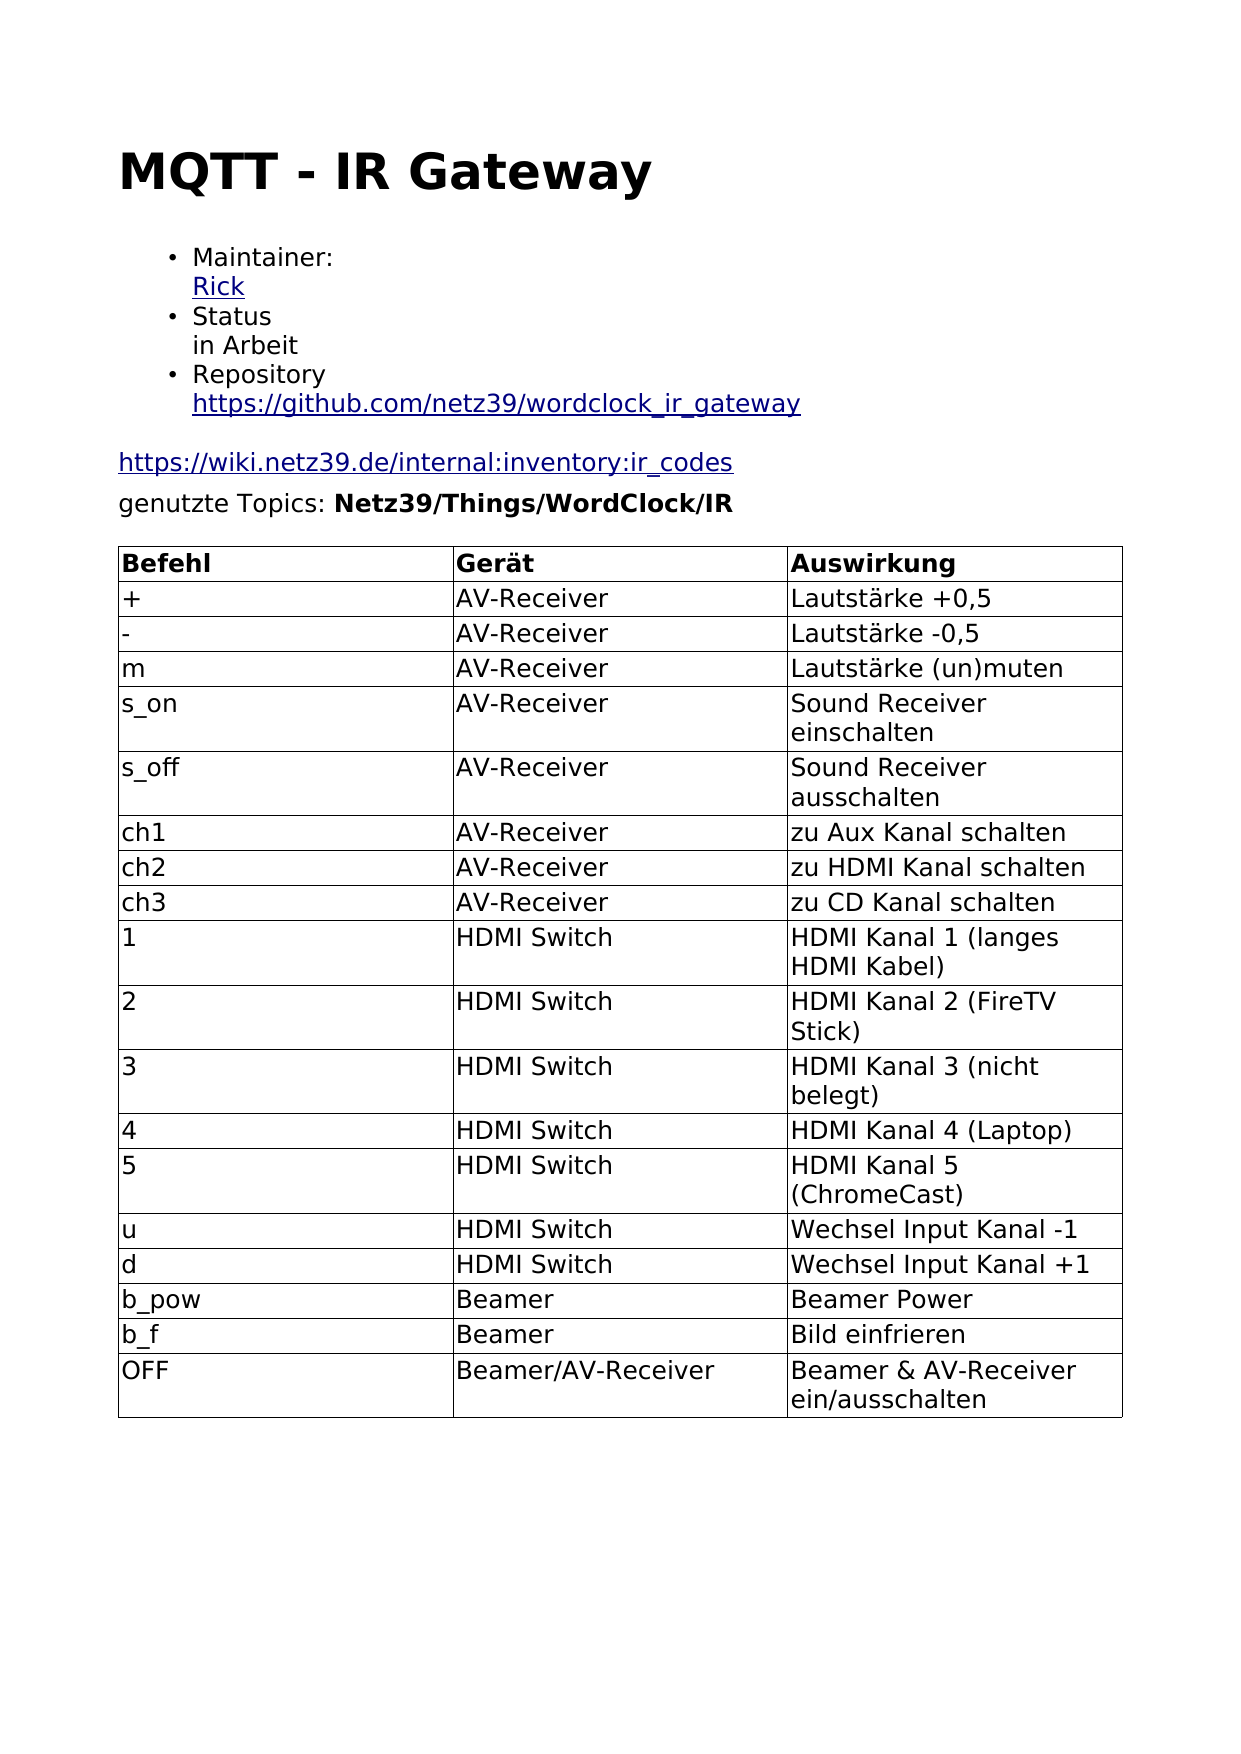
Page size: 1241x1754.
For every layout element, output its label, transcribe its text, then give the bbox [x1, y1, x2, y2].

table_cell AV-Receiver [454, 816, 787, 850]
table_cell HDMI Kanal 3 (nicht belegt) [788, 1050, 1122, 1113]
table_cell - [119, 617, 453, 651]
list https://github.com/netz39/wordclock_ir_gateway [177, 389, 1122, 418]
table_cell s_on [119, 687, 453, 751]
table_cell Beamer & AV-Receiver ein/ausschalten [788, 1354, 1122, 1417]
table_cell HDMI Switch [454, 921, 787, 984]
table_cell ch2 [119, 851, 453, 885]
table_cell 2 [119, 986, 453, 1049]
table_cell s_off [119, 752, 453, 815]
table_header Auswirkung [788, 547, 1122, 581]
table_cell b_pow [119, 1284, 453, 1318]
table_cell Wechsel Input Kanal -1 [788, 1214, 1122, 1247]
list Repository [177, 360, 1122, 389]
table_cell zu CD Kanal schalten [788, 886, 1122, 920]
table_header Gerät [454, 547, 787, 581]
table_cell m [119, 652, 453, 686]
table_cell ch1 [119, 816, 453, 850]
table_cell 5 [119, 1149, 453, 1212]
table_cell HDMI Switch [454, 1249, 787, 1283]
table_header Befehl [119, 547, 453, 581]
table_cell AV-Receiver [454, 617, 787, 651]
table_cell HDMI Switch [454, 1214, 787, 1247]
table_cell HDMI Switch [454, 1114, 787, 1148]
table_cell + [119, 582, 453, 616]
subtitle MQTT - IR Gateway [118, 143, 1122, 201]
table_cell d [119, 1249, 453, 1283]
table_cell Sound Receiver ausschalten [788, 752, 1122, 815]
text https://wiki.netz39.de/internal:inventory:ir_codes [118, 448, 1122, 477]
table_cell Lautstärke +0,5 [788, 582, 1122, 616]
table_cell Beamer [454, 1319, 787, 1353]
table_cell HDMI Kanal 4 (Laptop) [788, 1114, 1122, 1148]
table_cell zu Aux Kanal schalten [788, 816, 1122, 850]
list Status [177, 302, 1122, 331]
table_cell b_f [119, 1319, 453, 1353]
table_cell Sound Receiver einschalten [788, 687, 1122, 751]
list in Arbeit [177, 331, 1122, 360]
table_cell Bild einfrieren [788, 1319, 1122, 1353]
table_cell 1 [119, 921, 453, 984]
list Maintainer: [177, 243, 1122, 272]
table_cell HDMI Switch [454, 986, 787, 1049]
table_cell HDMI Switch [454, 1050, 787, 1113]
text genutzte Topics: Netz39/Things/WordClock/IR [118, 489, 1122, 519]
table_cell HDMI Kanal 1 (langes HDMI Kabel) [788, 921, 1122, 984]
table_cell Lautstärke -0,5 [788, 617, 1122, 651]
table_cell Beamer Power [788, 1284, 1122, 1318]
table_cell AV-Receiver [454, 652, 787, 686]
table_cell Lautstärke (un)muten [788, 652, 1122, 686]
table_cell Beamer/AV-Receiver [454, 1354, 787, 1417]
table_cell zu HDMI Kanal schalten [788, 851, 1122, 885]
table_cell HDMI Kanal 5 (ChromeCast) [788, 1149, 1122, 1212]
table_cell AV-Receiver [454, 687, 787, 751]
table_cell AV-Receiver [454, 752, 787, 815]
table_cell Beamer [454, 1284, 787, 1318]
table_cell ch3 [119, 886, 453, 920]
table_cell OFF [119, 1354, 453, 1417]
table_cell HDMI Kanal 2 (FireTV Stick) [788, 986, 1122, 1049]
table_cell u [119, 1214, 453, 1247]
table_cell HDMI Switch [454, 1149, 787, 1212]
table_cell 4 [119, 1114, 453, 1148]
table_cell Wechsel Input Kanal +1 [788, 1249, 1122, 1283]
table_cell 3 [119, 1050, 453, 1113]
list Rick [177, 272, 1122, 302]
table_cell AV-Receiver [454, 886, 787, 920]
table_cell AV-Receiver [454, 582, 787, 616]
table_cell AV-Receiver [454, 851, 787, 885]
